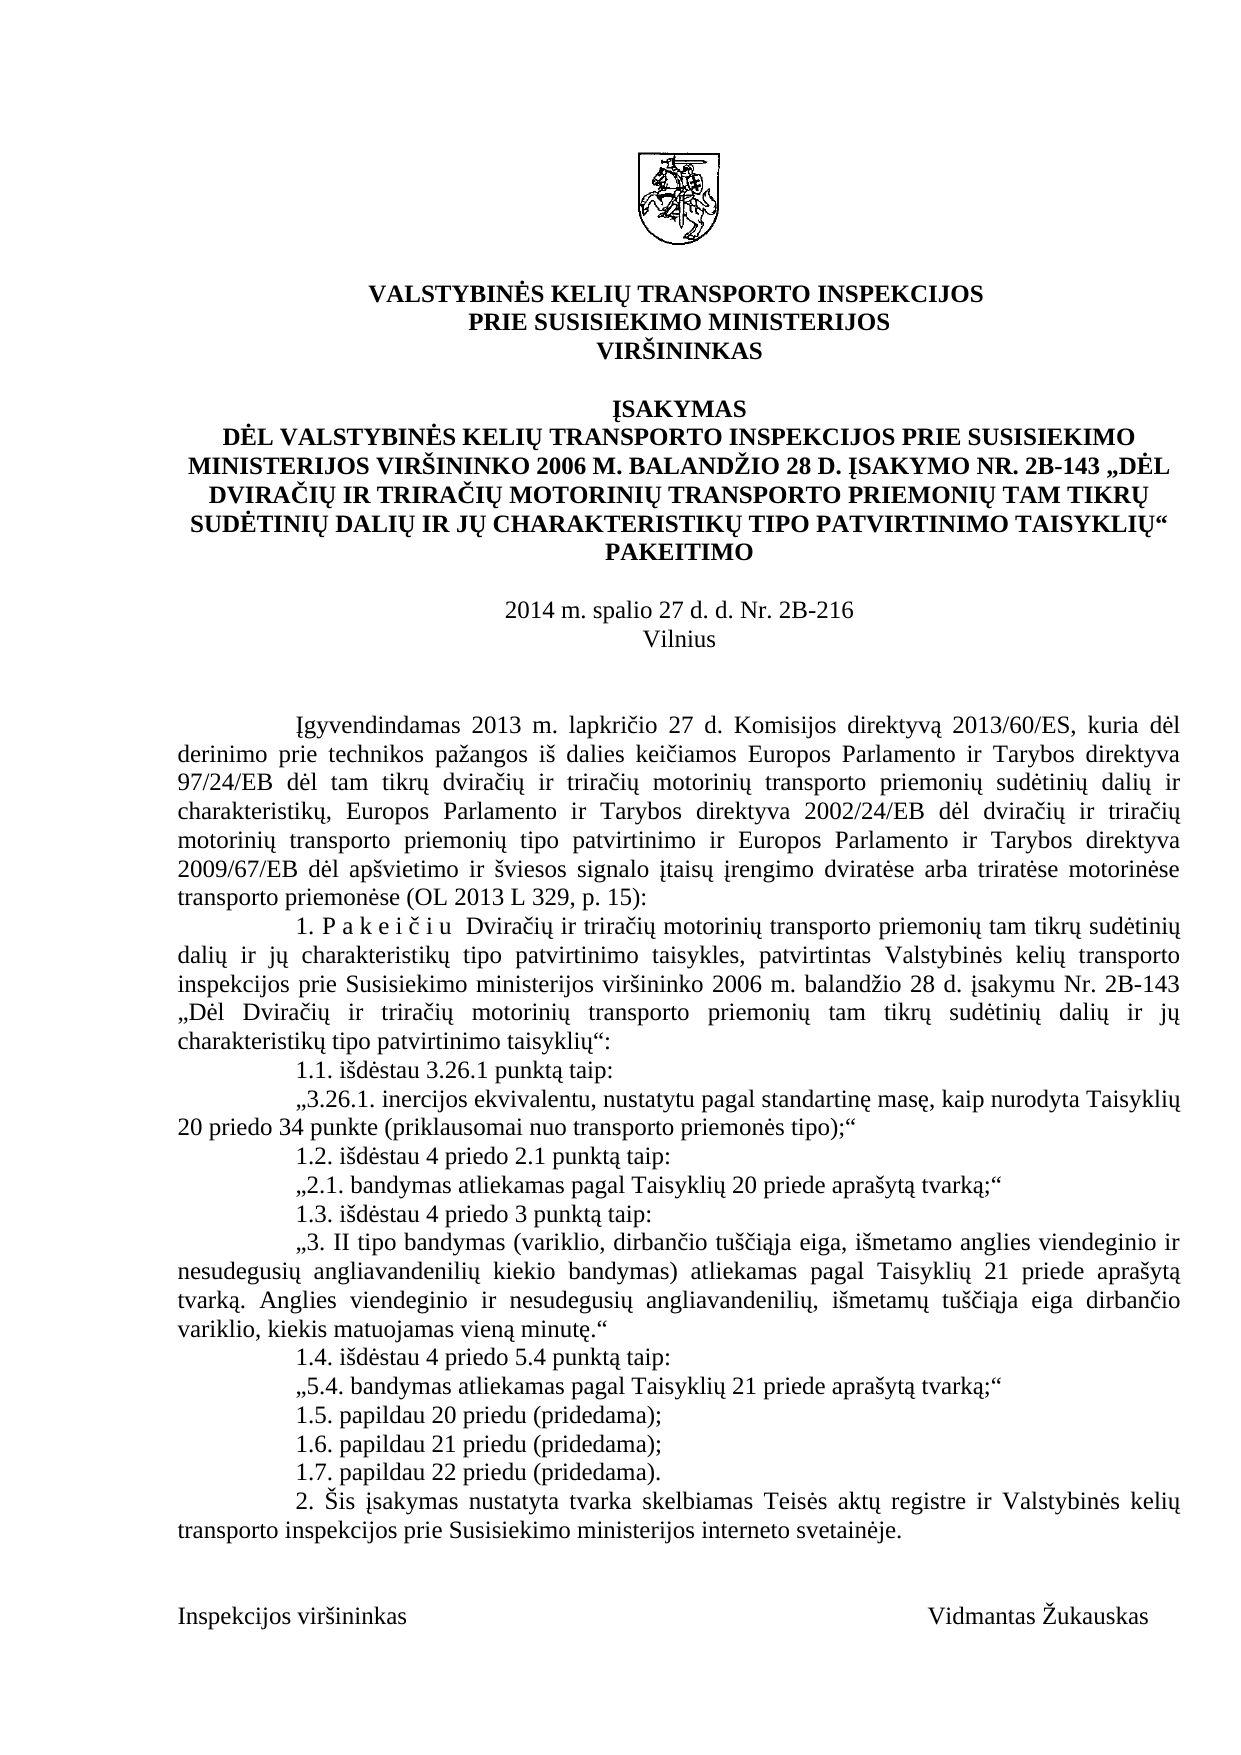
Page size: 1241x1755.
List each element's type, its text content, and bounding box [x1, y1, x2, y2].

text 2. Šis įsakymas nustatyta tvarka skelbiamas Teisės aktų registre ir Valstybinės kelių transporto inspekcijos prie Susisiekimo ministerijos interneto svetainėje. [177, 1486, 1181, 1544]
text „2.1. bandymas atliekamas pagal Taisyklių 20 priede aprašytą tvarką;“ [177, 1170, 1181, 1199]
text Vilnius [177, 624, 1181, 652]
text Inspekcijos viršininkas Vidmantas Žukauskas [177, 1601, 1181, 1630]
text PRIE SUSISIEKIMO MINISTERIJOS [177, 307, 1181, 336]
text 1. Pakeičiu Dviračių ir triračių motorinių transporto priemonių tam tikrų sudėtinių dalių ir jų charakteristikų tipo patvirtinimo taisykles, patvirtintas Valstybinės kelių transporto inspekcijos prie Susisiekimo ministerijos viršininko 2006 m. balandžio 28 d. įsakymu Nr. 2B-143 „Dėl Dviračių ir triračių motorinių transporto priemonių tam tikrų sudėtinių dalių ir jų charakteristikų tipo patvirtinimo taisyklių“: [177, 911, 1181, 1055]
text 1.5. papildau 20 priedu (pridedama); [177, 1400, 1181, 1429]
text „3.26.1. inercijos ekvivalentu, nustatytu pagal standartinę masę, kaip nurodyta Taisyklių 20 priedo 34 punkte (priklausomai nuo transporto priemonės tipo);“ [177, 1084, 1181, 1141]
text VALSTYBINĖS KELIŲ TRANSPORTO INSPEKCIJOS [177, 279, 1181, 307]
text „5.4. bandymas atliekamas pagal Taisyklių 21 priede aprašytą tvarką;“ [177, 1371, 1181, 1400]
text 1.4. išdėstau 4 priedo 5.4 punktą taip: [177, 1342, 1181, 1371]
text 1.6. papildau 21 priedu (pridedama); [177, 1429, 1181, 1457]
text ĮSAKYMAS [177, 394, 1181, 422]
text 1.1. išdėstau 3.26.1 punktą taip: [177, 1055, 1181, 1084]
text 1.7. papildau 22 priedu (pridedama). [177, 1457, 1181, 1486]
text 1.2. išdėstau 4 priedo 2.1 punktą taip: [177, 1141, 1181, 1170]
text Įgyvendindamas 2013 m. lapkričio 27 d. Komisijos direktyvą 2013/60/ES, kuria dėl derinimo prie technikos pažangos iš dalies keičiamos Europos Parlamento ir Tarybos direktyva 97/24/EB dėl tam tikrų dviračių ir triračių motorinių transporto priemonių sudėtinių dalių ir charakteristikų, Europos Parlamento ir Tarybos direktyva 2002/24/EB dėl dviračių ir triračių motorinių transporto priemonių tipo patvirtinimo ir Europos Parlamento ir Tarybos direktyva 2009/67/EB dėl apšvietimo ir šviesos signalo įtaisų įrengimo dviratėse arba triratėse motorinėse transporto priemonėse (OL 2013 L 329, p. 15): [177, 710, 1181, 911]
text 1.3. išdėstau 4 priedo 3 punktą taip: [177, 1199, 1181, 1227]
text „3. II tipo bandymas (variklio, dirbančio tuščiąja eiga, išmetamo anglies viendeginio ir nesudegusių angliavandenilių kiekio bandymas) atliekamas pagal Taisyklių 21 priede aprašytą tvarką. Anglies viendeginio ir nesudegusių angliavandenilių, išmetamų tuščiąja eiga dirbančio variklio, kiekis matuojamas vieną minutę.“ [177, 1227, 1181, 1342]
text DĖL VALSTYBINĖS KELIŲ TRANSPORTO INSPEKCIJOS PRIE SUSISIEKIMO MINISTERIJOS VIRŠININKO 2006 M. BALANDŽIO 28 D. ĮSAKYMO NR. 2B-143 „DĖL DVIRAČIŲ IR TRIRAČIŲ MOTORINIŲ TRANSPORTO PRIEMONIŲ TAM TIKRŲ SUDĖTINIŲ DALIŲ IR JŲ CHARAKTERISTIKŲ TIPO PATVIRTINIMO TAISYKLIŲ“ PAKEITIMO [177, 422, 1181, 566]
text VIRŠININKAS [177, 336, 1181, 365]
text 2014 m. spalio 27 d. d. Nr. 2B-216 [177, 595, 1181, 624]
